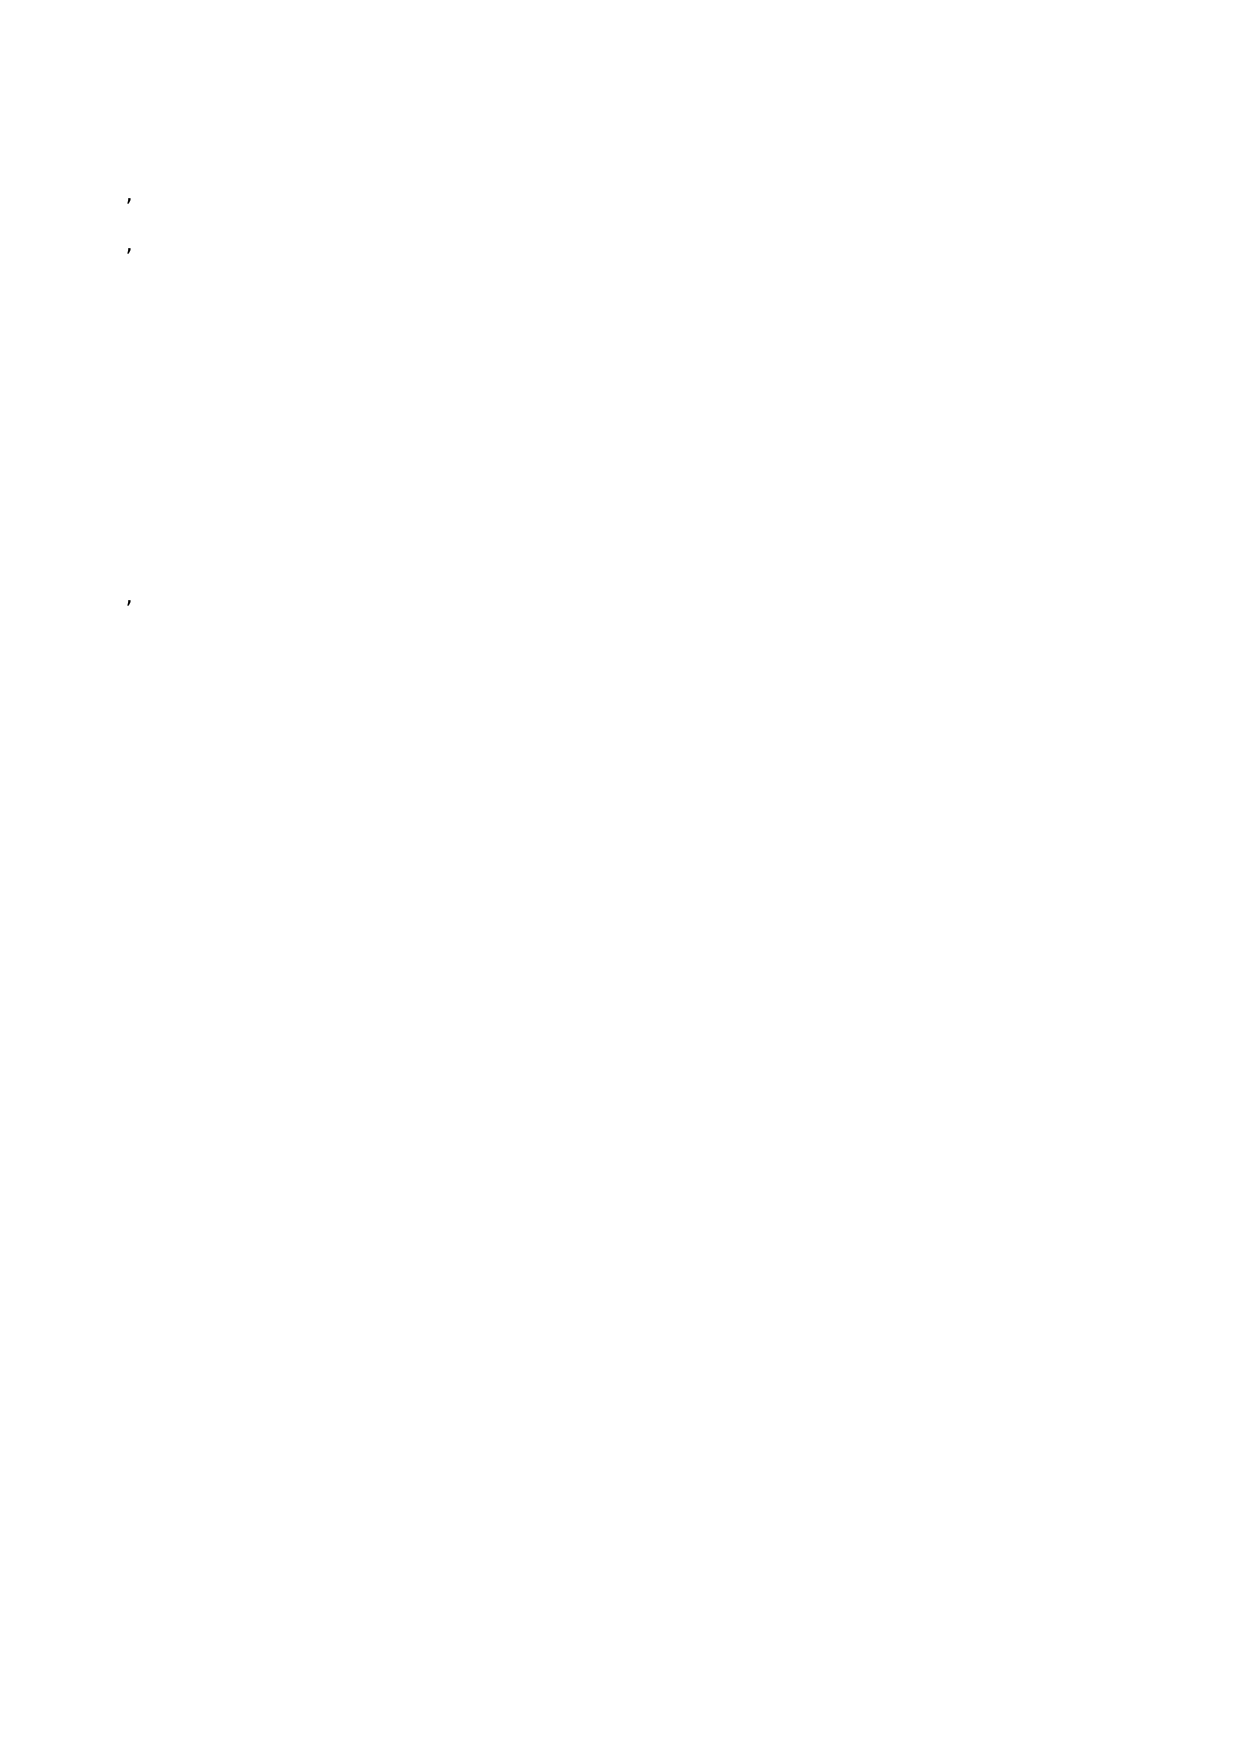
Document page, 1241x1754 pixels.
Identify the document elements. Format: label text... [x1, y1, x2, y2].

text , [118, 582, 1122, 608]
text , [118, 180, 1122, 207]
text , [118, 230, 1122, 257]
